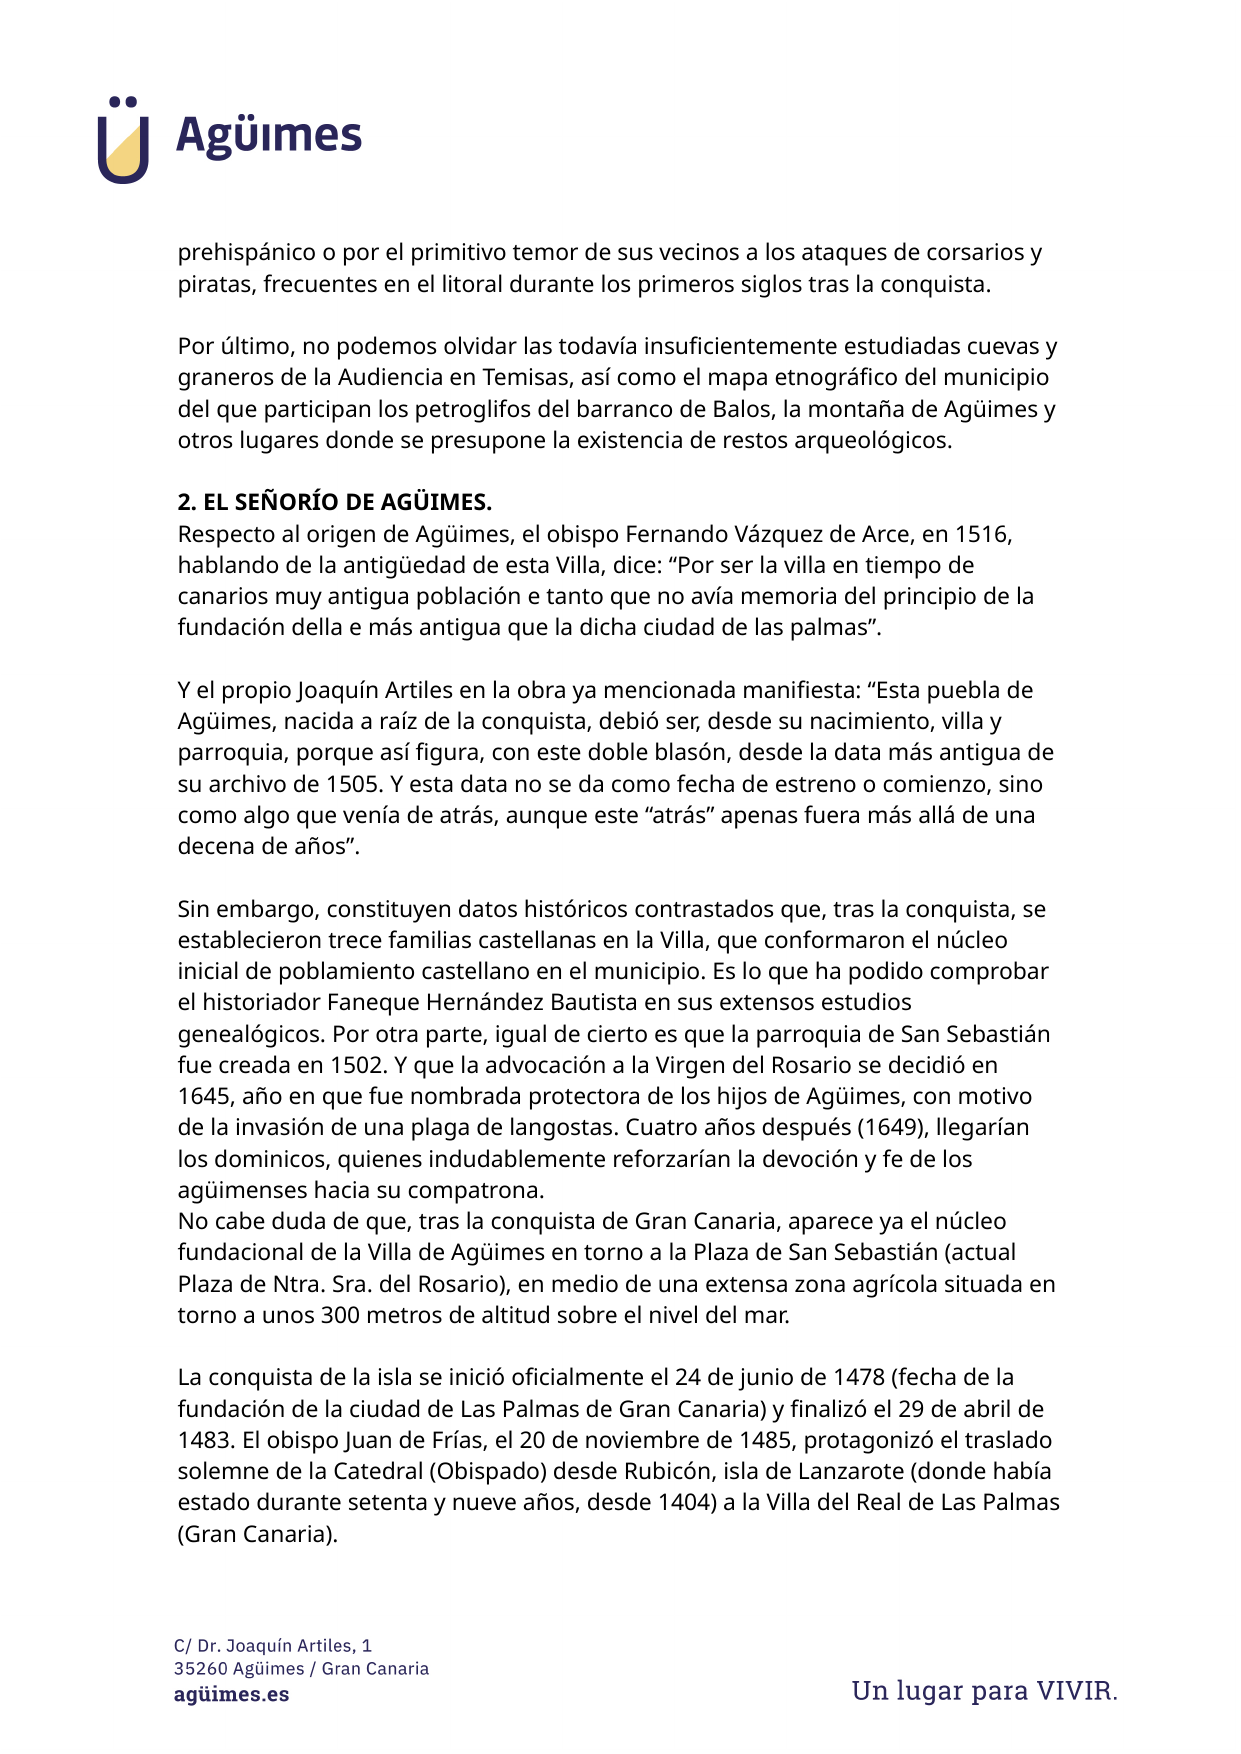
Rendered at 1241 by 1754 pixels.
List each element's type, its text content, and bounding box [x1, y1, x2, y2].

text Respecto al origen de Agüimes, el obispo Fernando Vázquez de Arce, en 1516, hablando de la antigüedad de esta Villa, dice: “Por ser la villa en tiempo de canarios muy antigua población e tanto que no avía memoria del principio de la fundación della e más antigua que la dicha ciudad de las palmas”. [177, 517, 1063, 642]
text Por último, no podemos olvidar las todavía insuficientemente estudiadas cuevas y graneros de la Audiencia en Temisas, así como el mapa etnográfico del municipio del que participan los petroglifos del barranco de Balos, la montaña de Agüimes y otros lugares donde se presupone la existencia de restos arqueológicos. [177, 330, 1063, 455]
text prehispánico o por el primitivo temor de sus vecinos a los ataques de corsarios y piratas, frecuentes en el litoral durante los primeros siglos tras la conquista. [177, 236, 1063, 299]
text Y el propio Joaquín Artiles en la obra ya mencionada manifiesta: “Esta puebla de Agüimes, nacida a raíz de la conquista, debió ser, desde su nacimiento, villa y parroquia, porque así figura, con este doble blasón, desde la data más antigua de su archivo de 1505. Y esta data no se da como fecha de estreno o comienzo, sino como algo que venía de atrás, aunque este “atrás” apenas fuera más allá de una decena de años”. [177, 674, 1063, 861]
picture [2, 3, 1235, 1749]
text No cabe duda de que, tras la conquista de Gran Canaria, aparece ya el núcleo fundacional de la Villa de Agüimes en torno a la Plaza de San Sebastián (actual Plaza de Ntra. Sra. del Rosario), en medio de una extensa zona agrícola situada en torno a unos 300 metros de altitud sobre el nivel del mar. [177, 1205, 1063, 1330]
text Sin embargo, constituyen datos históricos contrastados que, tras la conquista, se establecieron trece familias castellanas en la Villa, que conformaron el núcleo inicial de poblamiento castellano en el municipio. Es lo que ha podido comprobar el historiador Faneque Hernández Bautista en sus extensos estudios genealógicos. Por otra parte, igual de cierto es que la parroquia de San Sebastián fue creada en 1502. Y que la advocación a la Virgen del Rosario se decidió en 1645, año en que fue nombrada protectora de los hijos de Agüimes, con motivo de la invasión de una plaga de langostas. Cuatro años después (1649), llegarían los dominicos, quienes indudablemente reforzarían la devoción y fe de los agüimenses hacia su compatrona. [177, 892, 1063, 1205]
text 2. EL SEÑORÍO DE AGÜIMES. [177, 486, 1063, 517]
text La conquista de la isla se inició oficialmente el 24 de junio de 1478 (fecha de la fundación de la ciudad de Las Palmas de Gran Canaria) y finalizó el 29 de abril de 1483. El obispo Juan de Frías, el 20 de noviembre de 1485, protagonizó el traslado solemne de la Catedral (Obispado) desde Rubicón, isla de Lanzarote (donde había estado durante setenta y nueve años, desde 1404) a la Villa del Real de Las Palmas (Gran Canaria). [177, 1361, 1063, 1549]
